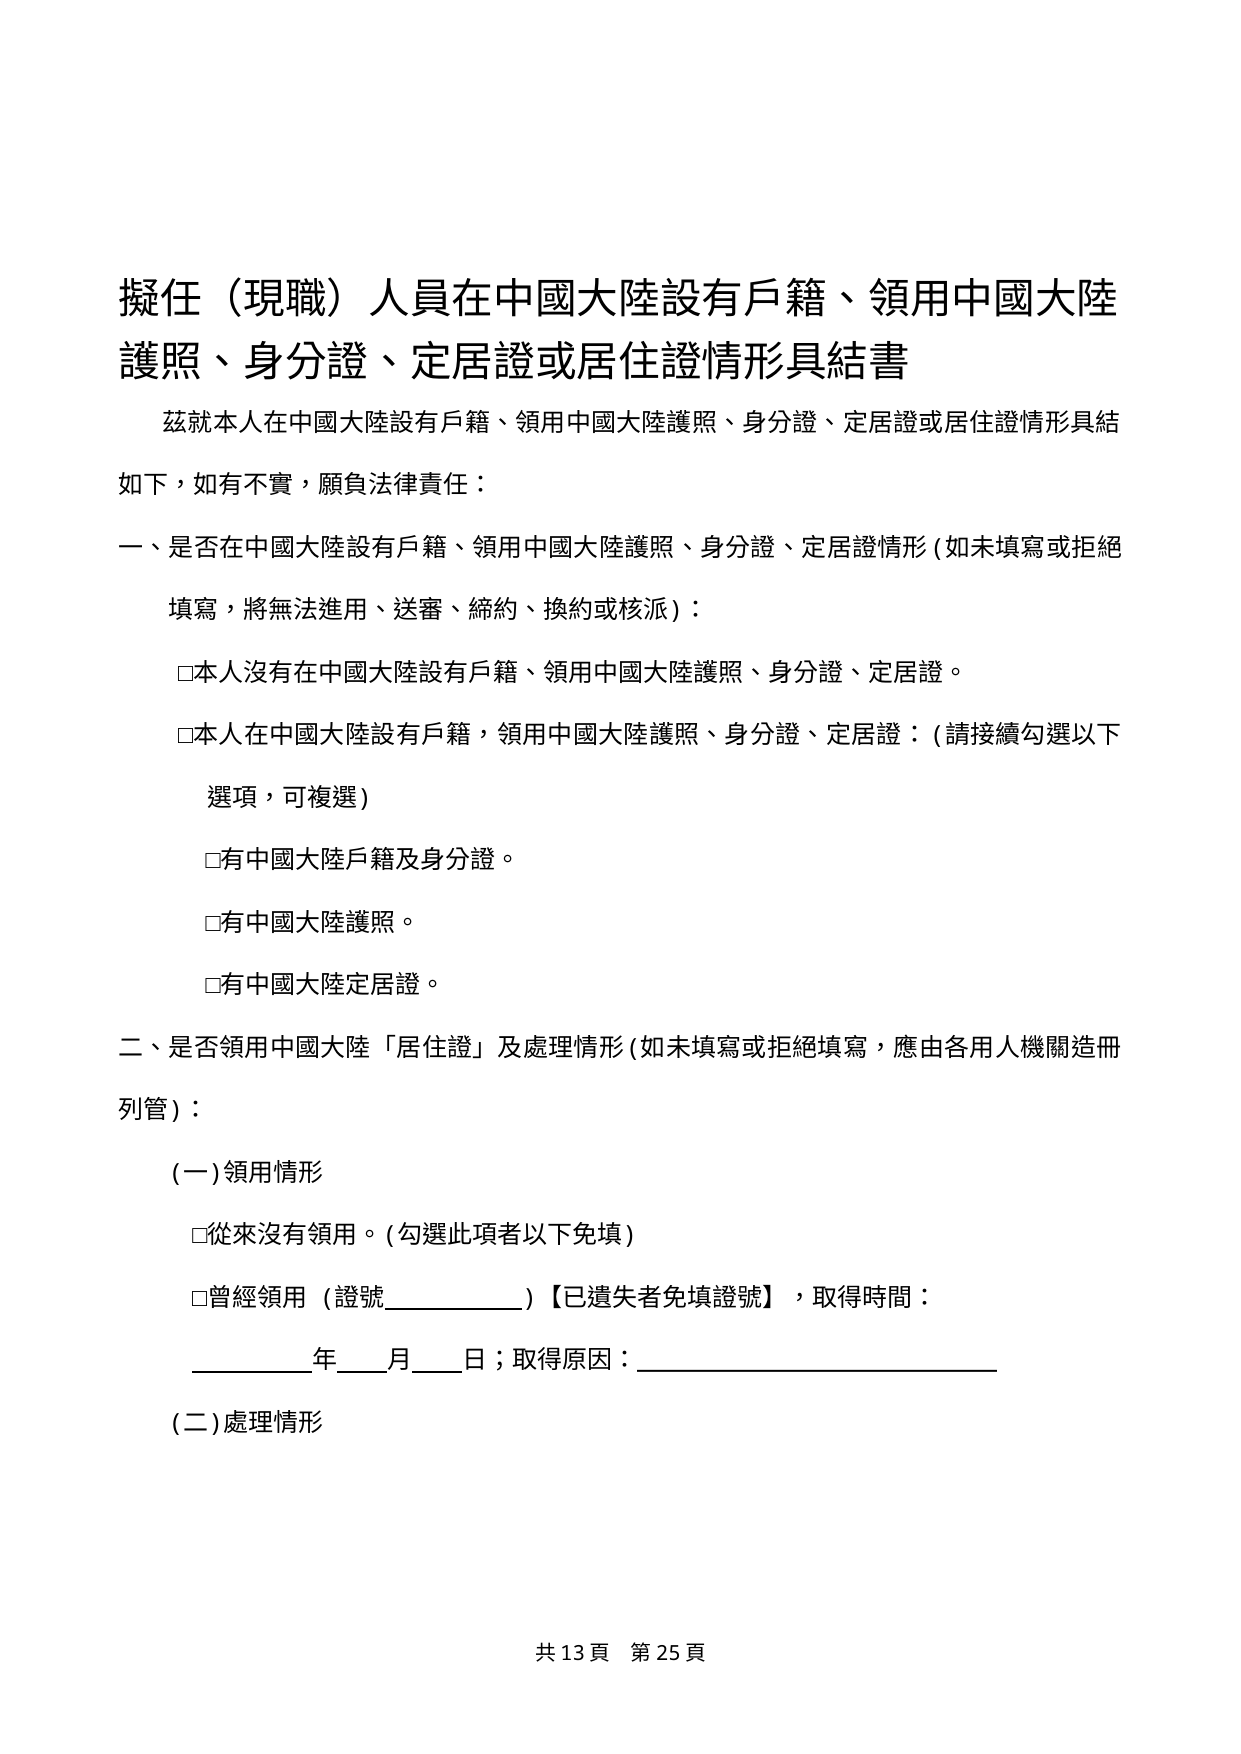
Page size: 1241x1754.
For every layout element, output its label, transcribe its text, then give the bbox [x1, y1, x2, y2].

text □本人沒有在中國大陸設有戶籍、領用中國大陸護照、身分證、定居證。 [178, 629, 1122, 691]
text □有中國大陸戶籍及身分證。 [205, 816, 1122, 879]
text □有中國大陸護照。 [205, 879, 1122, 941]
text □曾經領用 (證號 )【已遺失者免填證號】，取得時間： [192, 1254, 1122, 1316]
text 年 月 日；取得原因：________________________ [192, 1316, 1122, 1379]
text □本人在中國大陸設有戶籍，領用中國大陸護照、身分證、定居證：(請接續勾選以下選項，可複選) [178, 691, 1122, 816]
text (一)領用情形 [168, 1129, 1122, 1191]
text 一、是否在中國大陸設有戶籍、領用中國大陸護照、身分證、定居證情形(如未填寫或拒絕填寫，將無法進用、送審、締約、換約或核派)： [118, 504, 1122, 629]
text □有中國大陸定居證。 [205, 941, 1122, 1004]
text 擬任（現職）人員在中國大陸設有戶籍、領用中國大陸護照、身分證、定居證或居住證情形具結書 [118, 254, 1122, 379]
text 茲就本人在中國大陸設有戶籍、領用中國大陸護照、身分證、定居證或居住證情形具結如下，如有不實，願負法律責任： [118, 379, 1122, 504]
text □從來沒有領用。(勾選此項者以下免填) [192, 1191, 1122, 1254]
text (二)處理情形 [168, 1379, 1122, 1441]
text 二、是否領用中國大陸「居住證」及處理情形(如未填寫或拒絕填寫，應由各用人機關造冊列管)： [118, 1004, 1122, 1129]
